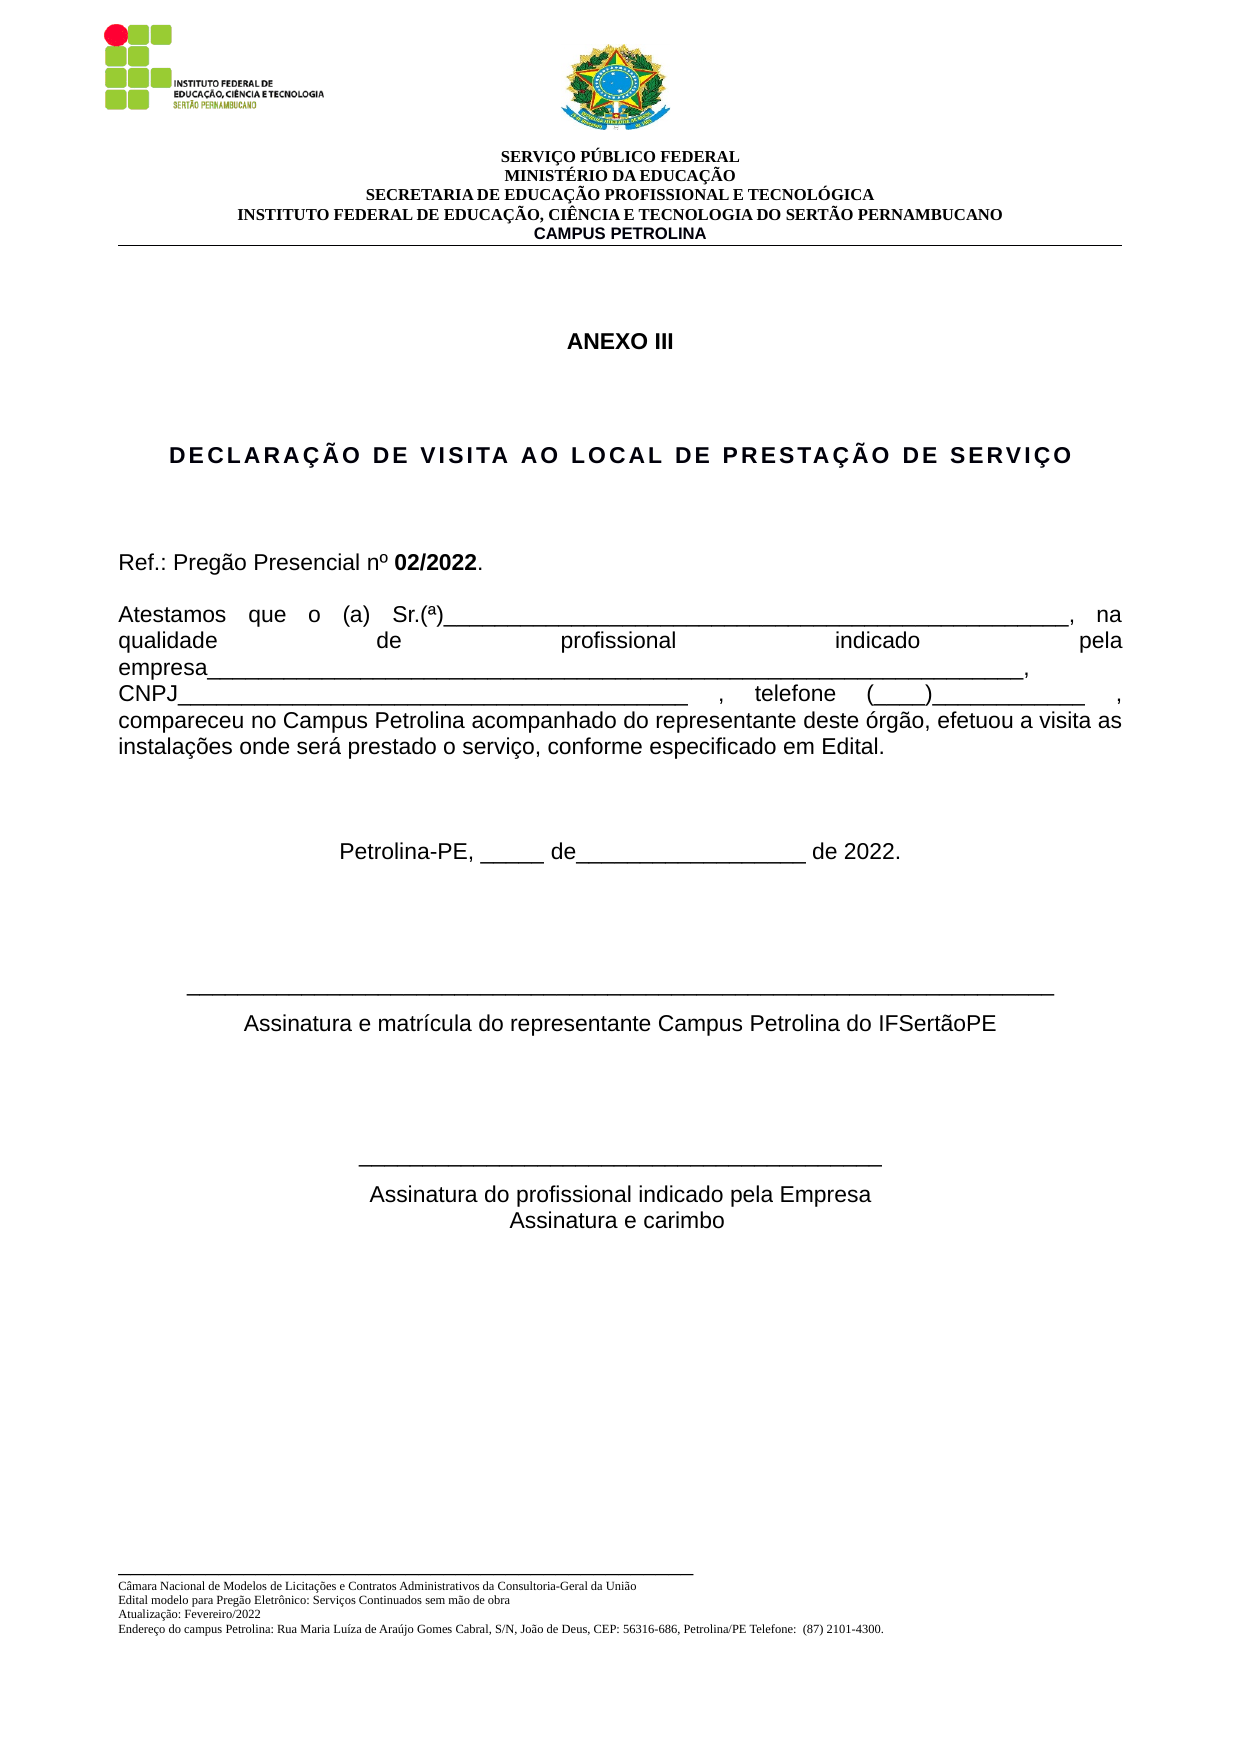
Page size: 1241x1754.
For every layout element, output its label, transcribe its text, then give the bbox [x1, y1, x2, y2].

text Petrolina-PE, _____ de__________________ de 2022. [118, 838, 1122, 865]
text _________________________________________ [118, 1141, 1122, 1168]
picture [96, 21, 331, 114]
text Assinatura do profissional indicado pela Empresa [118, 1181, 1122, 1207]
text Assinatura e carimbo [118, 1207, 1122, 1233]
text Atestamos que o (a) Sr.(ª)_________________________________________________, na qualidade de profissional indicado pela empresa________________________________________________________________, CNPJ________________________________________ , telefone (____)____________ , compareceu no Campus Petrolina acompanhado do representante deste órgão, efetuou a visita as instalações onde será prestado o serviço, conforme especificado em Edital. [118, 601, 1122, 759]
text ____________________________________________________________________ Assinatura e matrícula do representante Campus Petrolina do IFSertãoPE [118, 970, 1122, 1036]
picture [560, 44, 671, 130]
text ANEXO III [118, 328, 1122, 354]
text DECLARAÇÃO DE VISITA AO LOCAL DE PRESTAÇÃO DE SERVIÇO [118, 442, 1122, 468]
text Ref.: Pregão Presencial nº 02/2022. [118, 548, 1122, 575]
